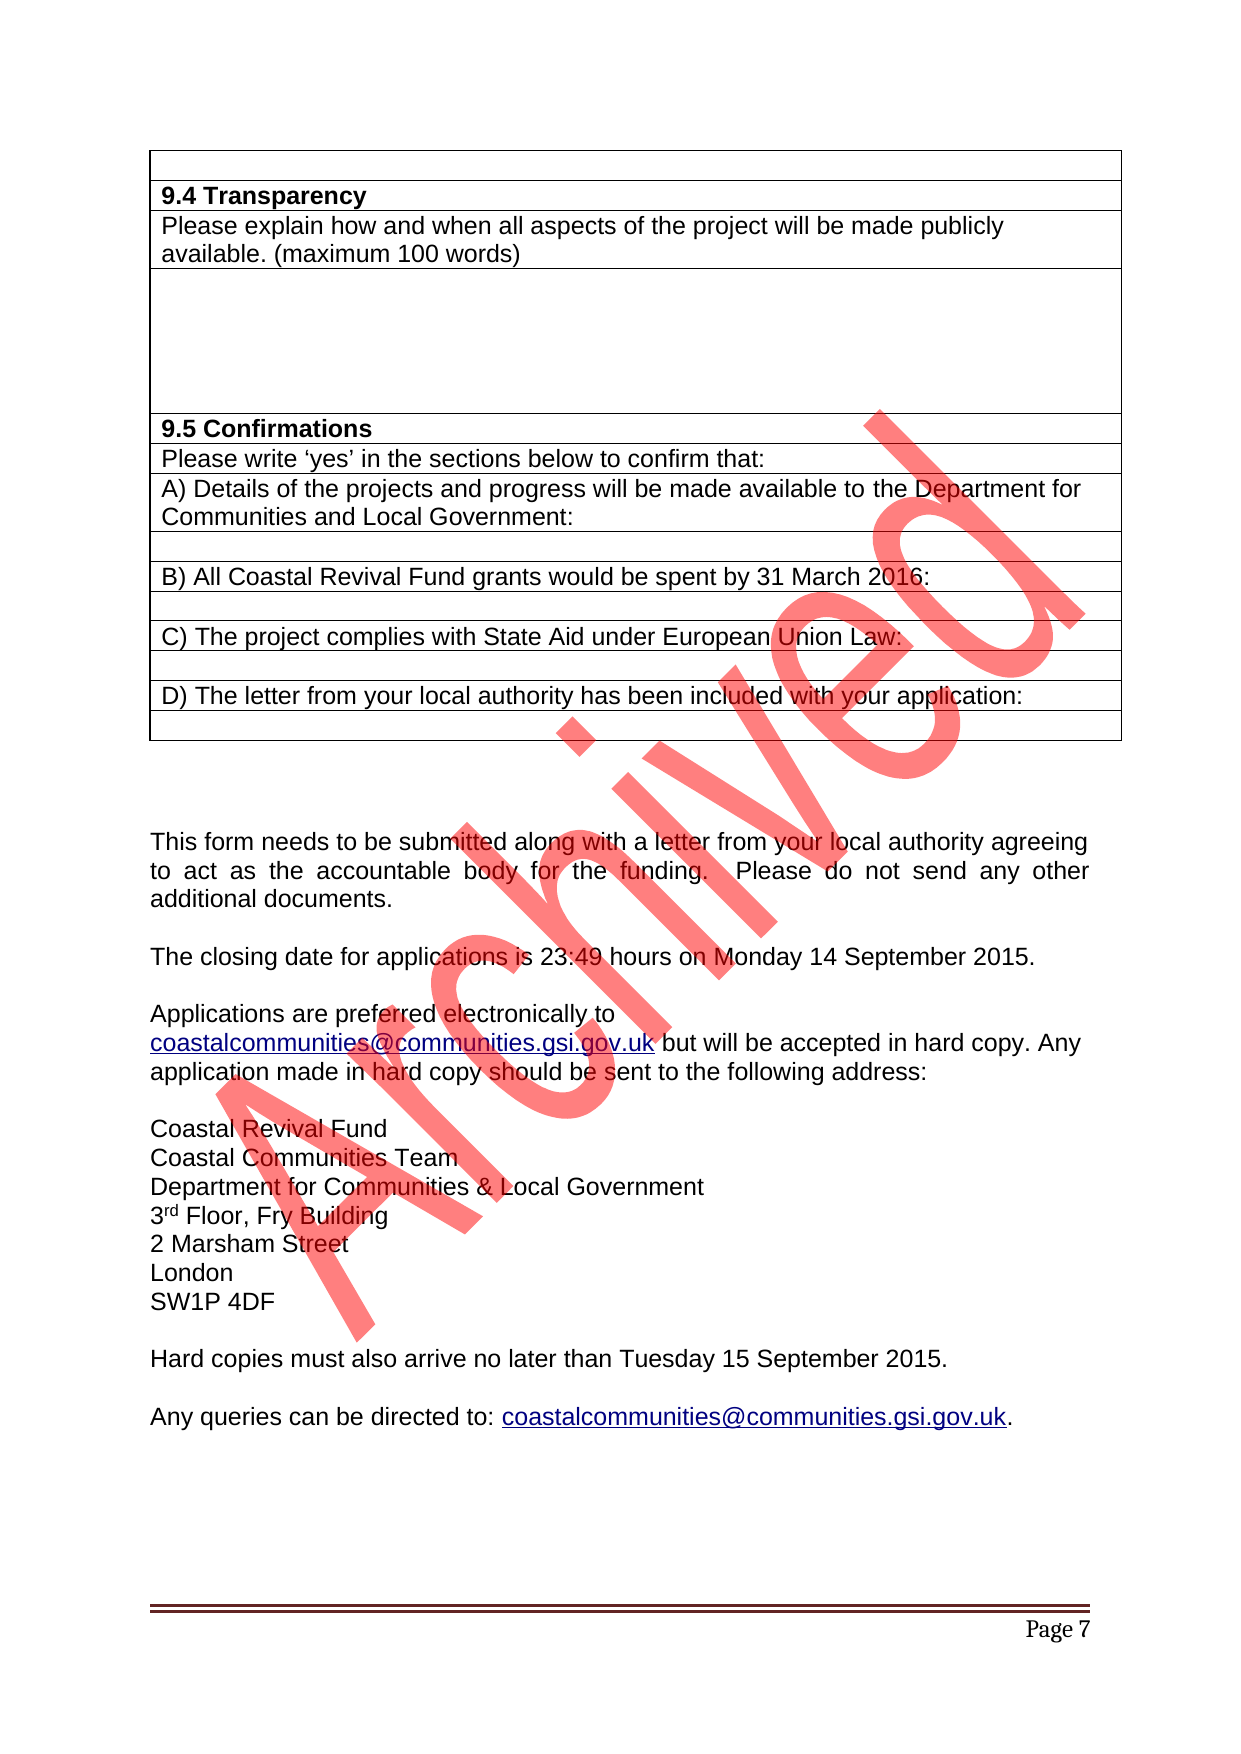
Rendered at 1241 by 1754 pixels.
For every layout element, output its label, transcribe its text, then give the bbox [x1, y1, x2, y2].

table_cell D) The letter from your local authority has been included with your application: [151, 681, 734, 710]
table_cell C) The project complies with State Aid under European Union Law: [888, 621, 951, 650]
text 2 Marsham Street [150, 1229, 308, 1258]
text 3rd Floor, Fry Building [304, 1201, 342, 1225]
text Applications are preferred electronically to coastalcommunities@communities.gsi.gov.uk but will be accepted in hard copy. Any application made in hard copy should be sent to the following address: [459, 999, 1090, 1086]
text This form needs to be submitted along with a letter from your local authority agreeing to act as the accountable body for the funding. Please do not send any other additional documents. [685, 827, 1090, 913]
table_cell [151, 532, 877, 561]
text London [150, 1258, 324, 1287]
text Coastal Communities Team [358, 1143, 464, 1172]
text Coastal Revival Fund [150, 1114, 242, 1143]
table_cell [834, 592, 919, 620]
text This form needs to be submitted along with a letter from your local authority agreeing to act as the accountable body for the funding. Please do not send any other additional documents. [557, 859, 650, 913]
table_cell C) The project complies with State Aid under European Union Law: [1051, 621, 1121, 650]
table_cell [151, 651, 779, 680]
table_cell B) All Coastal Revival Fund grants would be spent by 31 March 2016: [151, 562, 894, 591]
table_cell [765, 711, 827, 739]
text Hard copies must also arrive no later than Tuesday 15 September 2015. [150, 1344, 1090, 1373]
table_cell 9.5 Confirmations [151, 414, 879, 443]
table_cell [930, 592, 1033, 620]
text Any queries can be directed to: coastalcommunities@communities.gsi.gov.uk. [150, 1402, 1090, 1431]
table_cell [916, 444, 1121, 472]
table_cell C) The project complies with State Aid under European Union Law: [797, 621, 876, 650]
text SW1P 4DF [150, 1287, 341, 1316]
text 2 Marsham Street [334, 1229, 1090, 1258]
table_cell [797, 651, 870, 680]
text Department for Communities & Local Government [500, 1172, 1090, 1201]
text 3rd Floor, Fry Building [358, 1201, 453, 1229]
table_cell C) The project complies with State Aid under European Union Law: [151, 621, 776, 650]
text Coastal Revival Fund [307, 1114, 436, 1143]
table_cell Please write ‘yes’ in the sections below to confirm that: [151, 444, 908, 472]
text [355, 1287, 1090, 1316]
table_cell [882, 651, 1121, 680]
table_cell [151, 269, 1121, 413]
text The closing date for applications is 23:49 hours on Monday 14 September 2015. [150, 942, 452, 971]
text 3rd Floor, Fry Building [150, 1201, 285, 1229]
table_cell [1004, 532, 1121, 561]
text The closing date for applications is 23:49 hours on Monday 14 September 2015. [589, 942, 708, 971]
text This form needs to be submitted along with a letter from your local authority agreeing to act as the accountable body for the funding. Please do not send any other additional documents. [150, 827, 523, 913]
table_cell A) Details of the projects and progress will be made available to the Department for Communities and Local Government: [946, 474, 1121, 531]
table_cell Please explain how and when all aspects of the project will be made publicly available. (maximum 100 words) [151, 211, 1121, 268]
text Coastal Revival Fund [253, 1114, 307, 1143]
table_cell [886, 414, 1121, 443]
text Department for Communities & Local Government [150, 1172, 275, 1201]
table_cell B) All Coastal Revival Fund grants would be spent by 31 March 2016: [1034, 562, 1121, 591]
table_cell C) The project complies with State Aid under European Union Law: [959, 621, 1033, 649]
table_cell [151, 711, 752, 739]
table_cell [959, 711, 1121, 739]
text The closing date for applications is 23:49 hours on Monday 14 September 2015. [716, 942, 1090, 971]
table_cell 9.4 Transparency [151, 181, 1121, 209]
table_cell [151, 151, 1121, 180]
text Applications are preferred electronically to coastalcommunities@communities.gsi.gov.uk but will be accepted in hard copy. Any application made in hard copy should be sent to the following address: [150, 999, 463, 1053]
table_cell [151, 592, 812, 620]
text Coastal Revival Fund [443, 1114, 1090, 1143]
text [338, 1258, 1090, 1287]
table_cell [1046, 609, 1057, 620]
text Department for Communities & Local Government [408, 1172, 493, 1201]
text The closing date for applications is 23:49 hours on Monday 14 September 2015. [511, 942, 581, 971]
table_cell B) All Coastal Revival Fund grants would be spent by 31 March 2016: [907, 562, 1022, 591]
text Department for Communities & Local Government [287, 1172, 366, 1201]
text This form needs to be submitted along with a letter from your local authority agreeing to act as the accountable body for the funding. Please do not send any other additional documents. [474, 827, 734, 913]
table_cell [1064, 592, 1121, 620]
table_cell D) The letter from your local authority has been included with your application: [852, 681, 1121, 710]
table_cell [843, 711, 934, 739]
table_cell [900, 532, 997, 561]
text Coastal Communities Team [150, 1143, 259, 1172]
table_cell A) Details of the projects and progress will be made available to the Department for Communities and Local Government: [151, 474, 916, 531]
text Coastal Communities Team [270, 1143, 356, 1172]
text Applications are preferred electronically to coastalcommunities@communities.gsi.gov.uk but will be accepted in hard copy. Any application made in hard copy should be sent to the following address: [150, 1054, 378, 1086]
text 3rd Floor, Fry Building [459, 1201, 1090, 1229]
text Coastal Communities Team [472, 1143, 1090, 1172]
